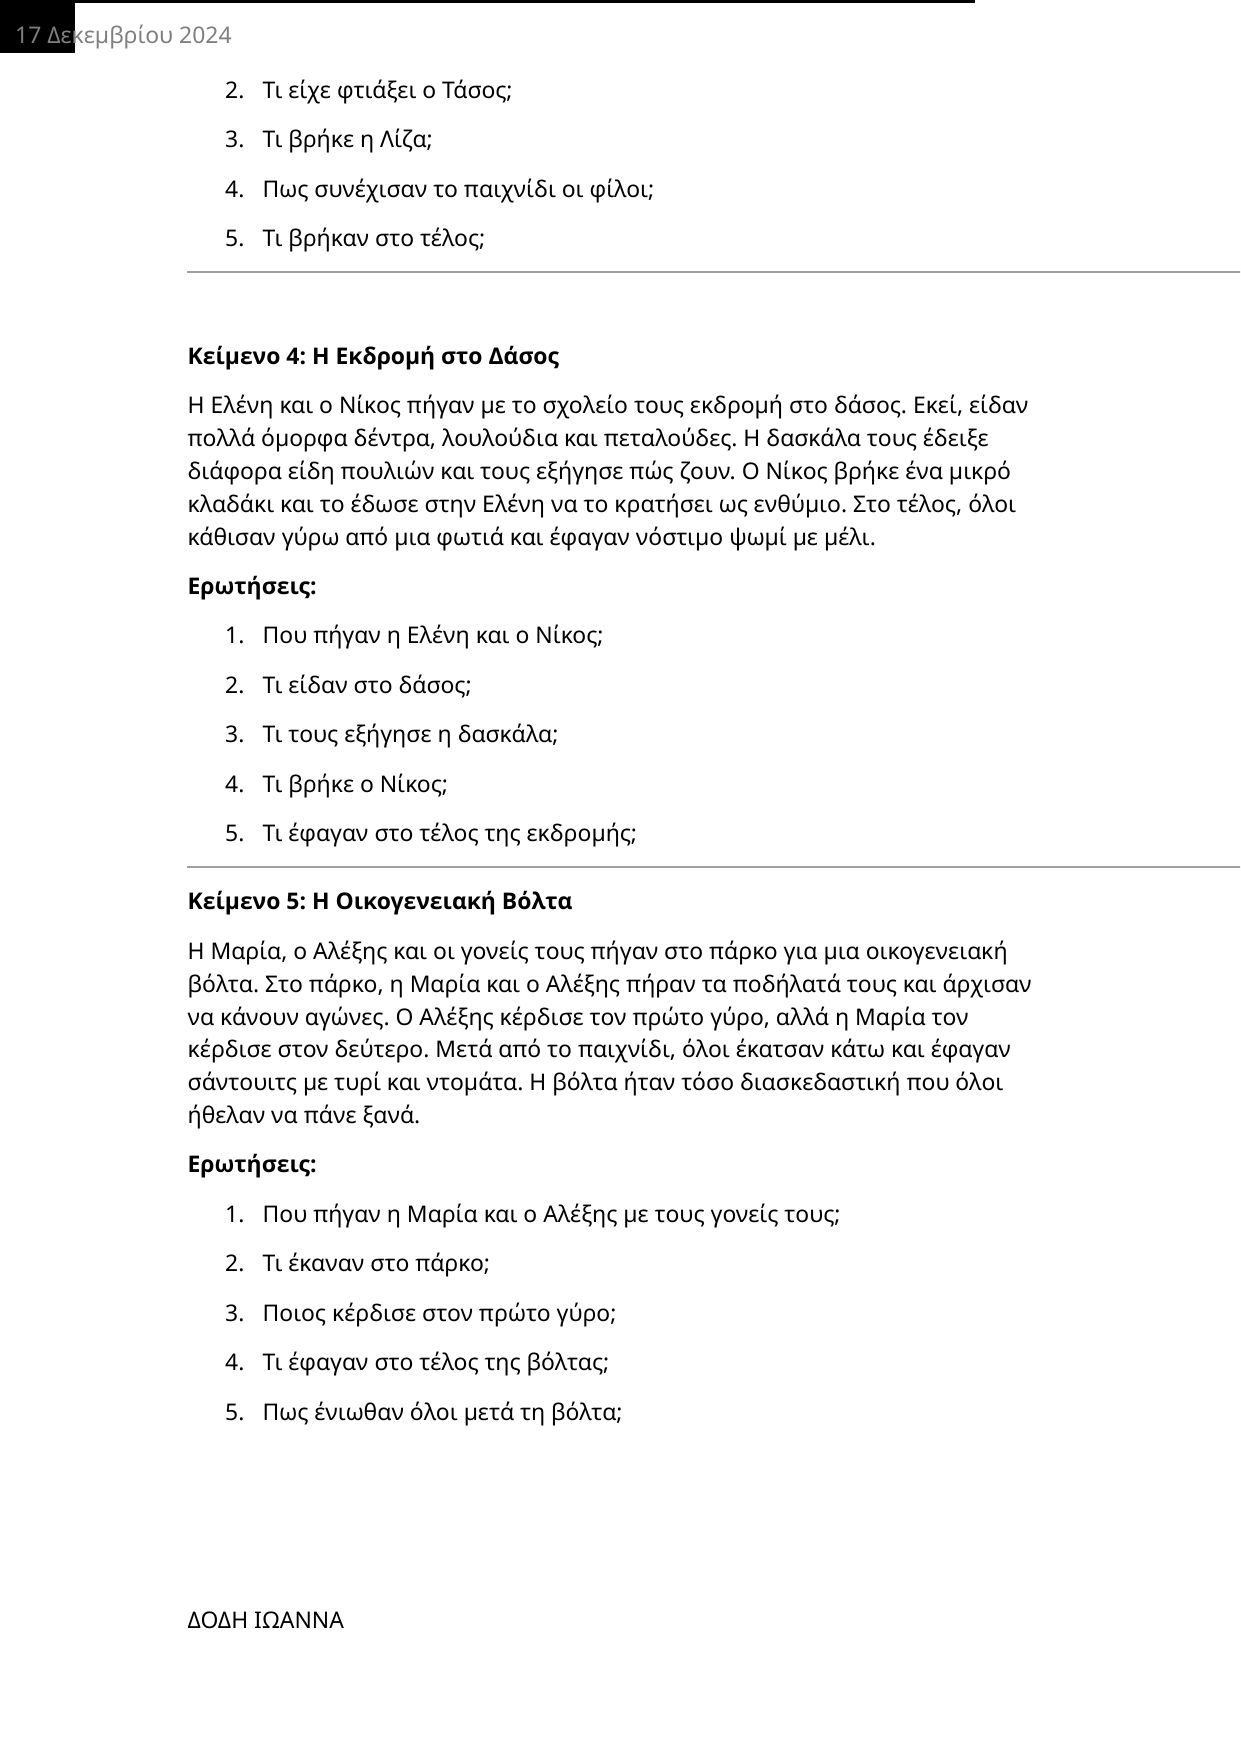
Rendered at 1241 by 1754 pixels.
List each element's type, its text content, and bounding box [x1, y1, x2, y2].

list Τι έφαγαν στο τέλος της εκδρομής; [225, 817, 1053, 848]
list Πως ένιωθαν όλοι μετά τη βόλτα; [225, 1396, 1053, 1427]
text Η Μαρία, ο Αλέξης και οι γονείς τους πήγαν στο πάρκο για μια οικογενειακή βόλτα. Στο πάρκο, η Μαρία και ο Αλέξης πήραν τα ποδήλατά τους και άρχισαν να κάνουν αγώνες. Ο Αλέξης κέρδισε τον πρώτο γύρο, αλλά η Μαρία τον κέρδισε στον δεύτερο. Μετά από το παιχνίδι, όλοι έκατσαν κάτω και έφαγαν σάντουιτς με τυρί και ντομάτα. Η βόλτα ήταν τόσο διασκεδαστική που όλοι ήθελαν να πάνε ξανά. [187, 935, 1053, 1130]
text Η Ελένη και ο Νίκος πήγαν με το σχολείο τους εκδρομή στο δάσος. Εκεί, είδαν πολλά όμορφα δέντρα, λουλούδια και πεταλούδες. Η δασκάλα τους έδειξε διάφορα είδη πουλιών και τους εξήγησε πώς ζουν. Ο Νίκος βρήκε ένα μικρό κλαδάκι και το έδωσε στην Ελένη να το κρατήσει ως ενθύμιο. Στο τέλος, όλοι κάθισαν γύρω από μια φωτιά και έφαγαν νόστιμο ψωμί με μέλι. [187, 389, 1053, 552]
list Τι είδαν στο δάσος; [225, 669, 1053, 700]
list Ποιος κέρδισε στον πρώτο γύρο; [225, 1297, 1053, 1328]
text Ερωτήσεις: [187, 1148, 1053, 1179]
list Τι βρήκε η Λίζα; [225, 123, 1053, 154]
text Κείμενο 5: Η Οικογενειακή Βόλτα [187, 885, 1053, 917]
list Πως συνέχισαν το παιχνίδι οι φίλοι; [225, 173, 1053, 204]
text Κείμενο 4: Η Εκδρομή στο Δάσος [187, 340, 1053, 371]
text Ερωτήσεις: [187, 570, 1053, 601]
list Τι βρήκε ο Νίκος; [225, 768, 1053, 799]
list Που πήγαν η Μαρία και ο Αλέξης με τους γονείς τους; [225, 1198, 1053, 1229]
list Τι έκαναν στο πάρκο; [225, 1247, 1053, 1278]
list Που πήγαν η Ελένη και ο Νίκος; [225, 619, 1053, 651]
list Τι έφαγαν στο τέλος της βόλτας; [225, 1346, 1053, 1377]
list Τι είχε φτιάξει ο Τάσος; [225, 74, 1053, 105]
list Τι τους εξήγησε η δασκάλα; [225, 718, 1053, 749]
list Τι βρήκαν στο τέλος; [225, 222, 1053, 253]
